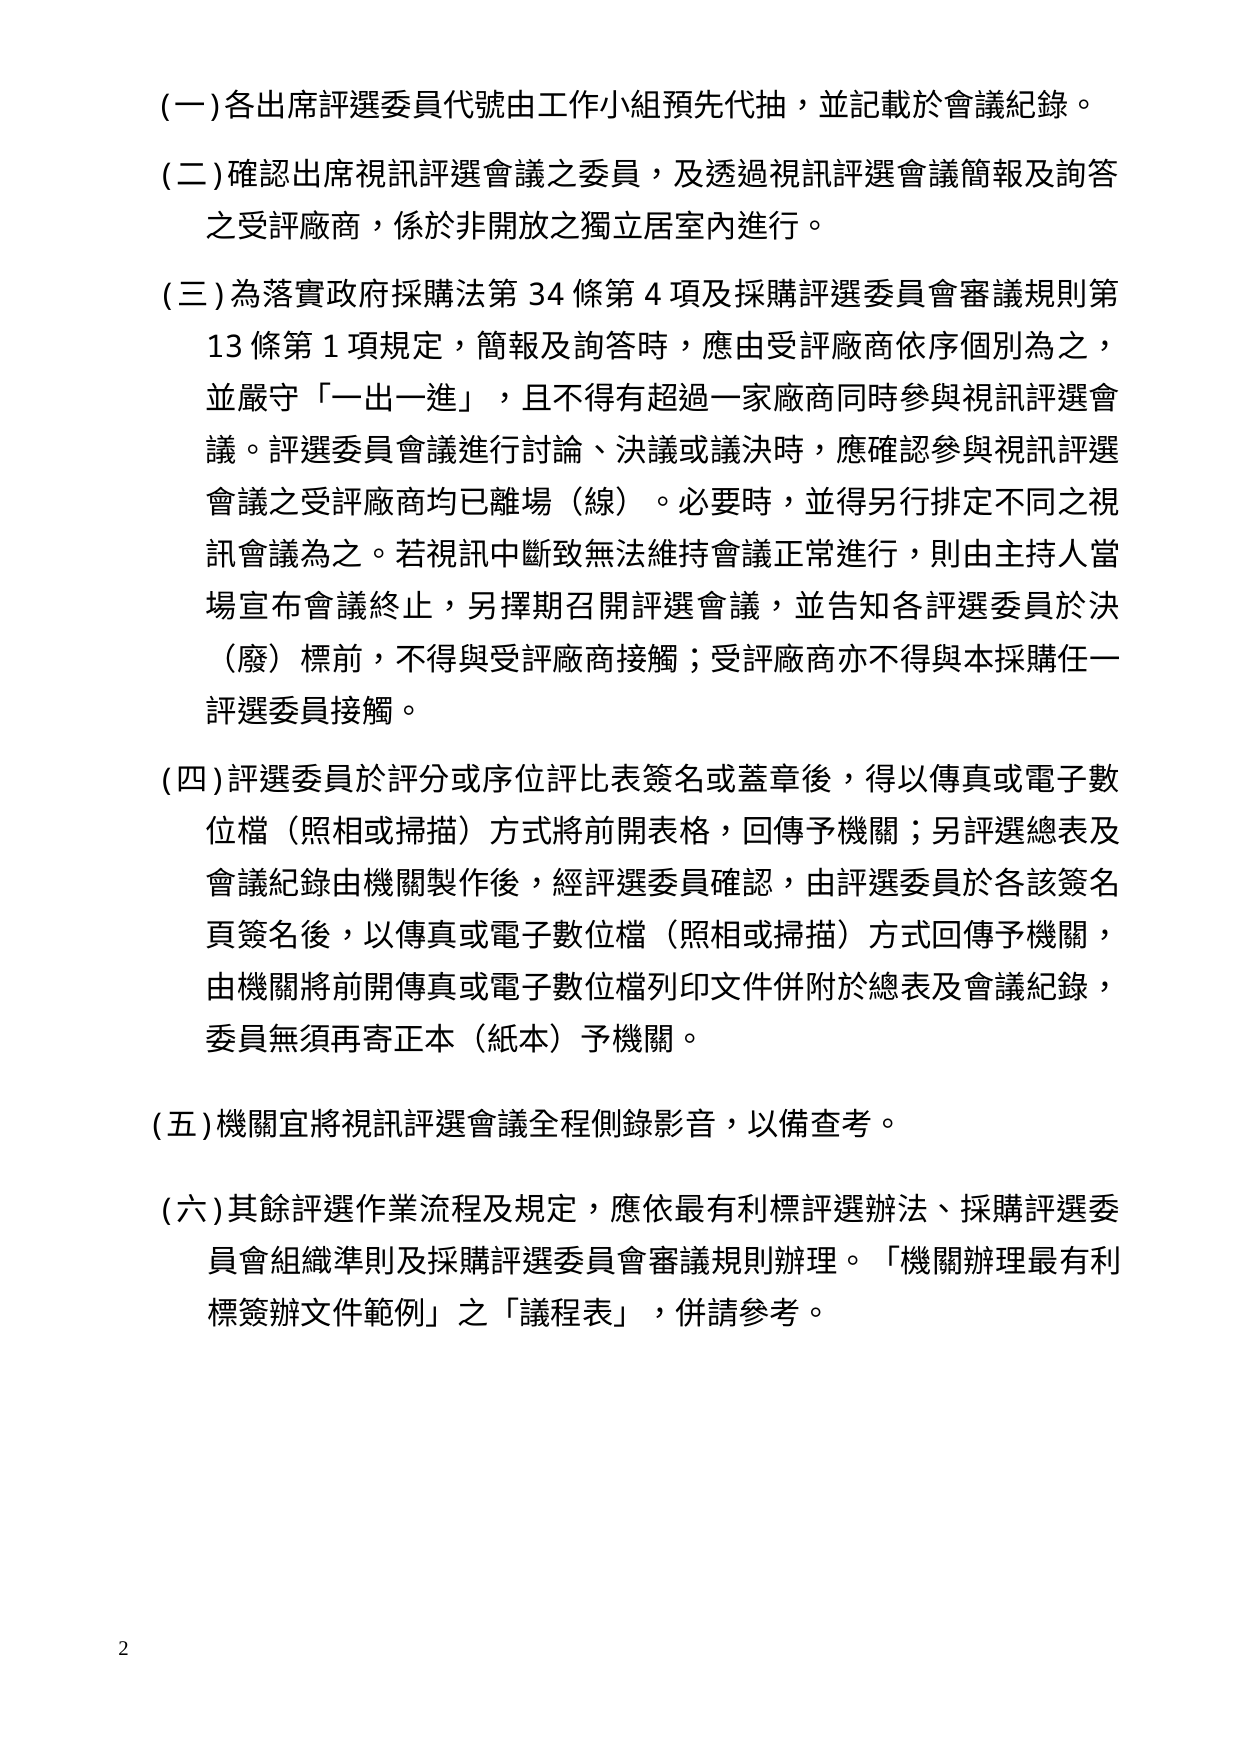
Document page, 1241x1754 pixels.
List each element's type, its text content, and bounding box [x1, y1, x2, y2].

text (六)其餘評選作業流程及規定，應依最有利標評選辦法、採購評選委員會組織準則及採購評選委員會審議規則辦理。「機關辦理最有利標簽辦文件範例」之「議程表」，併請參考。 [118, 1178, 1122, 1334]
text (四)評選委員於評分或序位評比表簽名或蓋章後，得以傳真或電子數位檔（照相或掃描）方式將前開表格，回傳予機關；另評選總表及會議紀錄由機關製作後，經評選委員確認，由評選委員於各該簽名頁簽名後，以傳真或電子數位檔（照相或掃描）方式回傳予機關，由機關將前開傳真或電子數位檔列印文件併附於總表及會議紀錄，委員無須再寄正本（紙本）予機關。 [118, 749, 1122, 1061]
text (五)機關宜將視訊評選會議全程側錄影音，以備查考。 [147, 1094, 1122, 1146]
text (三)為落實政府採購法第34條第4項及採購評選委員會審議規則第13條第1項規定，簡報及詢答時，應由受評廠商依序個別為之，並嚴守「一出一進」，且不得有超過一家廠商同時參與視訊評選會議。評選委員會議進行討論、決議或議決時，應確認參與視訊評選會議之受評廠商均已離場（線）。必要時，並得另行排定不同之視訊會議為之。若視訊中斷致無法維持會議正常進行，則由主持人當場宣布會議終止，另擇期召開評選會議，並告知各評選委員於決（廢）標前，不得與受評廠商接觸；受評廠商亦不得與本採購任一評選委員接觸。 [118, 264, 1122, 732]
text (一)各出席評選委員代號由工作小組預先代抽，並記載於會議紀錄。 [118, 75, 1122, 127]
text (二)確認出席視訊評選會議之委員，及透過視訊評選會議簡報及詢答之受評廠商，係於非開放之獨立居室內進行。 [118, 143, 1122, 247]
